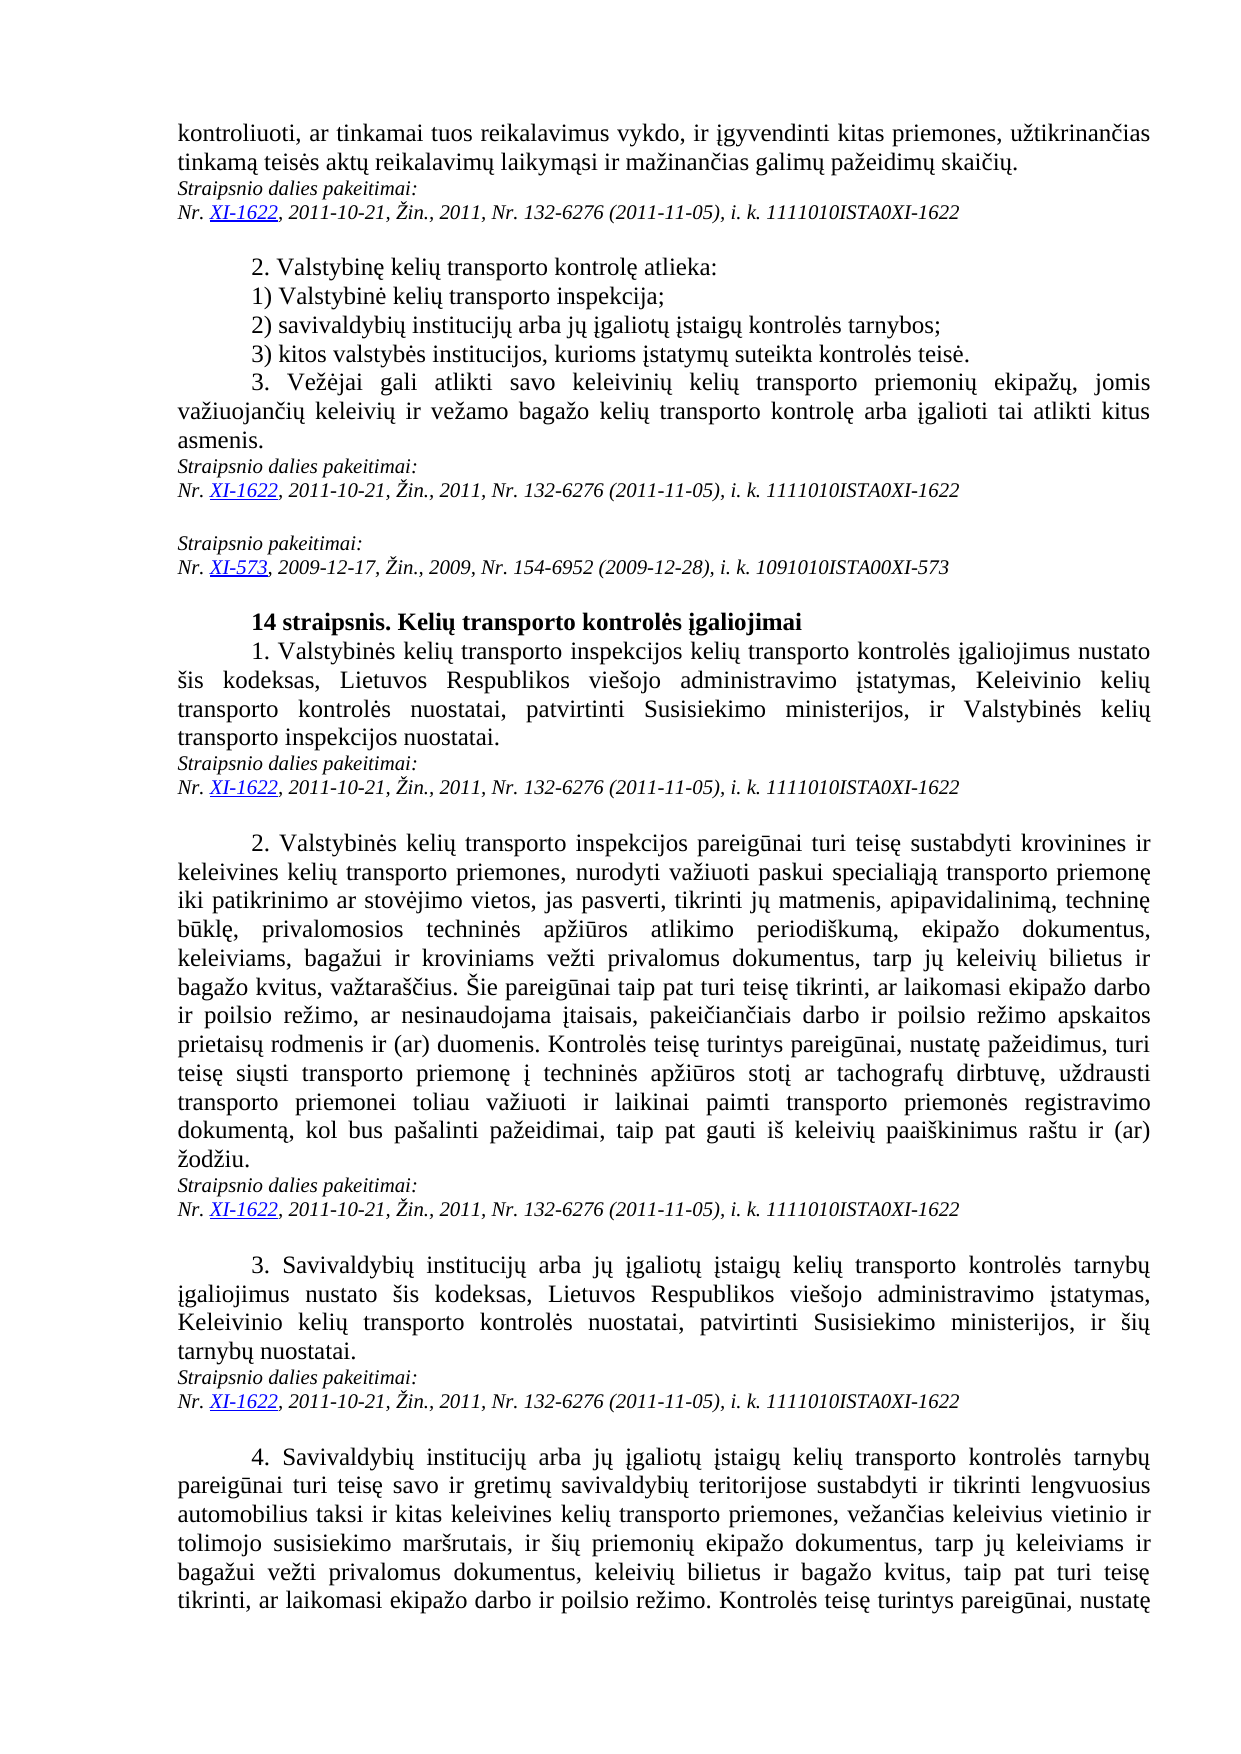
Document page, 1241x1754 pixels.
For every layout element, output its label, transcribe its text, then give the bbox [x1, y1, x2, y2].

text 4. Savivaldybių institucijų arba jų įgaliotų įstaigų kelių transporto kontrolės tarnybų pareigūnai turi teisę savo ir gretimų savivaldybių teritorijose sustabdyti ir tikrinti lengvuosius automobilius taksi ir kitas keleivines kelių transporto priemones, vežančias keleivius vietinio ir tolimojo susisiekimo maršrutais, ir šių priemonių ekipažo dokumentus, tarp jų keleiviams ir bagažui vežti privalomus dokumentus, keleivių bilietus ir bagažo kvitus, taip pat turi teisę tikrinti, ar laikomasi ekipažo darbo ir poilsio režimo. Kontrolės teisę turintys pareigūnai, nustatę [177, 1442, 1152, 1614]
text Nr. XI-1622, 2011-10-21, Žin., 2011, Nr. 132-6276 (2011-11-05), i. k. 1111010ISTA0XI-1622 [177, 775, 1152, 799]
text 2) savivaldybių institucijų arba jų įgaliotų įstaigų kontrolės tarnybos; [177, 310, 1152, 339]
text 1. Valstybinės kelių transporto inspekcijos kelių transporto kontrolės įgaliojimus nustato šis kodeksas, Lietuvos Respublikos viešojo administravimo įstatymas, Keleivinio kelių transporto kontrolės nuostatai, patvirtinti Susisiekimo ministerijos, ir Valstybinės kelių transporto inspekcijos nuostatai. [177, 636, 1152, 751]
text 2. Valstybinę kelių transporto kontrolę atlieka: [177, 252, 1152, 281]
text 3) kitos valstybės institucijos, kurioms įstatymų suteikta kontrolės teisė. [177, 339, 1152, 367]
text Nr. XI-1622, 2011-10-21, Žin., 2011, Nr. 132-6276 (2011-11-05), i. k. 1111010ISTA0XI-1622 [177, 478, 1152, 502]
text Nr. XI-1622, 2011-10-21, Žin., 2011, Nr. 132-6276 (2011-11-05), i. k. 1111010ISTA0XI-1622 [177, 200, 1152, 224]
text Nr. XI-1622, 2011-10-21, Žin., 2011, Nr. 132-6276 (2011-11-05), i. k. 1111010ISTA0XI-1622 [177, 1389, 1152, 1413]
text Straipsnio pakeitimai: [177, 531, 1152, 555]
text Straipsnio dalies pakeitimai: [177, 1173, 1152, 1197]
text 3. Vežėjai gali atlikti savo keleivinių kelių transporto priemonių ekipažų, jomis važiuojančių keleivių ir vežamo bagažo kelių transporto kontrolę arba įgalioti tai atlikti kitus asmenis. [177, 367, 1152, 454]
text kontroliuoti, ar tinkamai tuos reikalavimus vykdo, ir įgyvendinti kitas priemones, užtikrinančias tinkamą teisės aktų reikalavimų laikymąsi ir mažinančias galimų pažeidimų skaičių. [177, 118, 1152, 176]
text Straipsnio dalies pakeitimai: [177, 1365, 1152, 1389]
text 2. Valstybinės kelių transporto inspekcijos pareigūnai turi teisę sustabdyti krovinines ir keleivines kelių transporto priemones, nurodyti važiuoti paskui specialiąją transporto priemonę iki patikrinimo ar stovėjimo vietos, jas pasverti, tikrinti jų matmenis, apipavidalinimą, techninę būklę, privalomosios techninės apžiūros atlikimo periodiškumą, ekipažo dokumentus, keleiviams, bagažui ir kroviniams vežti privalomus dokumentus, tarp jų keleivių bilietus ir bagažo kvitus, važtaraščius. Šie pareigūnai taip pat turi teisę tikrinti, ar laikomasi ekipažo darbo ir poilsio režimo, ar nesinaudojama įtaisais, pakeičiančiais darbo ir poilsio režimo apskaitos prietaisų rodmenis ir (ar) duomenis. Kontrolės teisę turintys pareigūnai, nustatę pažeidimus, turi teisę siųsti transporto priemonę į techninės apžiūros stotį ar tachografų dirbtuvę, uždrausti transporto priemonei toliau važiuoti ir laikinai paimti transporto priemonės registravimo dokumentą, kol bus pašalinti pažeidimai, taip pat gauti iš keleivių paaiškinimus raštu ir (ar) žodžiu. [177, 828, 1152, 1173]
text Straipsnio dalies pakeitimai: [177, 454, 1152, 478]
text Straipsnio dalies pakeitimai: [177, 751, 1152, 775]
text 1) Valstybinė kelių transporto inspekcija; [177, 281, 1152, 310]
text Nr. XI-1622, 2011-10-21, Žin., 2011, Nr. 132-6276 (2011-11-05), i. k. 1111010ISTA0XI-1622 [177, 1197, 1152, 1221]
text Straipsnio dalies pakeitimai: [177, 176, 1152, 200]
text 14 straipsnis. Kelių transporto kontrolės įgaliojimai [177, 607, 1152, 636]
text Nr. XI-573, 2009-12-17, Žin., 2009, Nr. 154-6952 (2009-12-28), i. k. 1091010ISTA00XI-573 [177, 555, 1152, 579]
text 3. Savivaldybių institucijų arba jų įgaliotų įstaigų kelių transporto kontrolės tarnybų įgaliojimus nustato šis kodeksas, Lietuvos Respublikos viešojo administravimo įstatymas, Keleivinio kelių transporto kontrolės nuostatai, patvirtinti Susisiekimo ministerijos, ir šių tarnybų nuostatai. [177, 1250, 1152, 1365]
